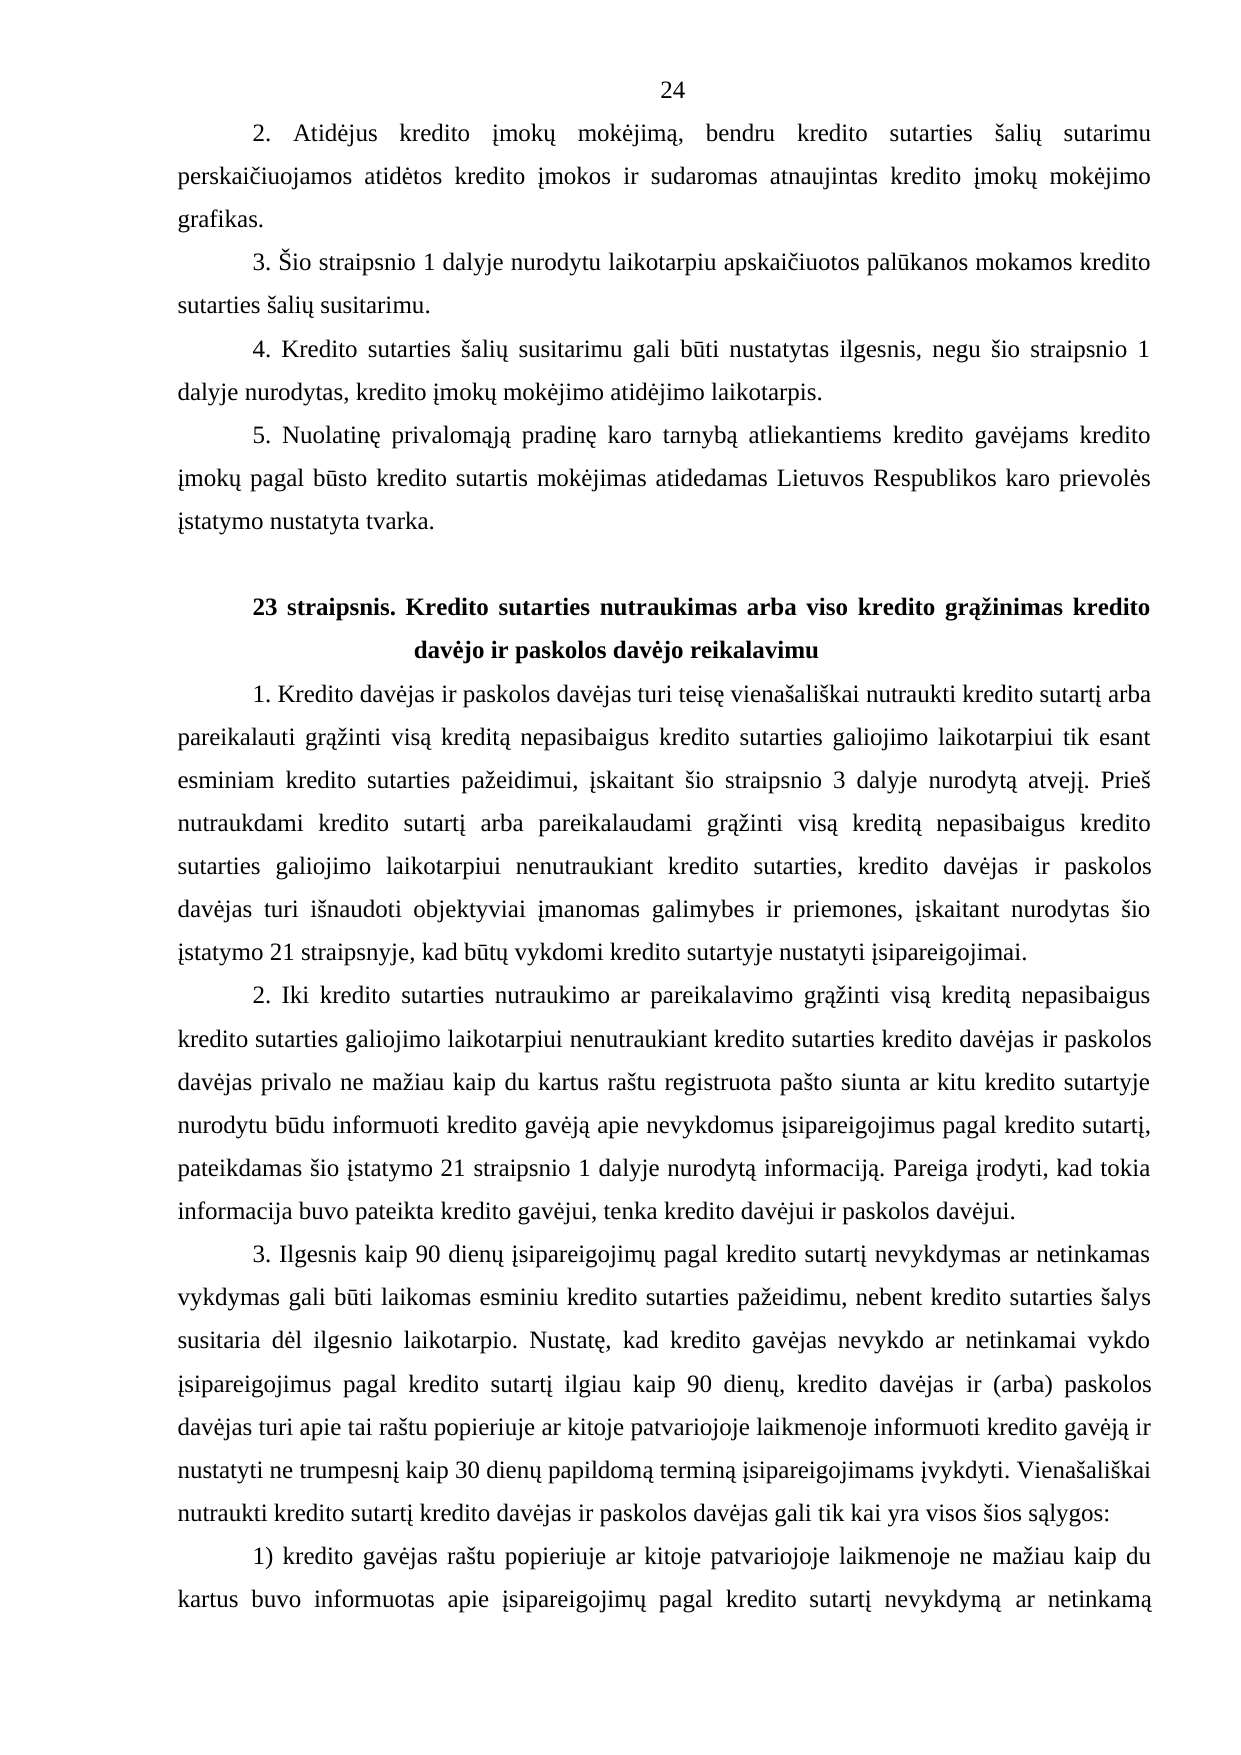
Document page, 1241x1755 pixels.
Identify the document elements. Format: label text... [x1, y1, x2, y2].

text 2. Iki kredito sutarties nutraukimo ar pareikalavimo grąžinti visą kreditą nepasibaigus kredito sutarties galiojimo laikotarpiui nenutraukiant kredito sutarties kredito davėjas ir paskolos davėjas privalo ne mažiau kaip du kartus raštu registruota pašto siunta ar kitu kredito sutartyje nurodytu būdu informuoti kredito gavėją apie nevykdomus įsipareigojimus pagal kredito sutartį, pateikdamas šio įstatymo 21 straipsnio 1 dalyje nurodytą informaciją. Pareiga įrodyti, kad tokia informacija buvo pateikta kredito gavėjui, tenka kredito davėjui ir paskolos davėjui. [177, 981, 1152, 1225]
text 3. Šio straipsnio 1 dalyje nurodytu laikotarpiu apskaičiuotos palūkanos mokamos kredito sutarties šalių susitarimu. [177, 247, 1152, 319]
text 1. Kredito davėjas ir paskolos davėjas turi teisę vienašališkai nutraukti kredito sutartį arba pareikalauti grąžinti visą kreditą nepasibaigus kredito sutarties galiojimo laikotarpiui tik esant esminiam kredito sutarties pažeidimui, įskaitant šio straipsnio 3 dalyje nurodytą atvejį. Prieš nutraukdami kredito sutartį arba pareikalaudami grąžinti visą kreditą nepasibaigus kredito sutarties galiojimo laikotarpiui nenutraukiant kredito sutarties, kredito davėjas ir paskolos davėjas turi išnaudoti objektyviai įmanomas galimybes ir priemones, įskaitant nurodytas šio įstatymo 21 straipsnyje, kad būtų vykdomi kredito sutartyje nustatyti įsipareigojimai. [177, 679, 1152, 966]
text 23 straipsnis. Kredito sutarties nutraukimas arba viso kredito grąžinimas kredito davėjo ir paskolos davėjo reikalavimu [252, 592, 1152, 664]
text 3. Ilgesnis kaip 90 dienų įsipareigojimų pagal kredito sutartį nevykdymas ar netinkamas vykdymas gali būti laikomas esminiu kredito sutarties pažeidimu, nebent kredito sutarties šalys susitaria dėl ilgesnio laikotarpio. Nustatę, kad kredito gavėjas nevykdo ar netinkamai vykdo įsipareigojimus pagal kredito sutartį ilgiau kaip 90 dienų, kredito davėjas ir (arba) paskolos davėjas turi apie tai raštu popieriuje ar kitoje patvariojoje laikmenoje informuoti kredito gavėją ir nustatyti ne trumpesnį kaip 30 dienų papildomą terminą įsipareigojimams įvykdyti. Vienašališkai nutraukti kredito sutartį kredito davėjas ir paskolos davėjas gali tik kai yra visos šios sąlygos: [177, 1239, 1152, 1527]
text 2. Atidėjus kredito įmokų mokėjimą, bendru kredito sutarties šalių sutarimu perskaičiuojamos atidėtos kredito įmokos ir sudaromas atnaujintas kredito įmokų mokėjimo grafikas. [177, 118, 1152, 233]
text 1) kredito gavėjas raštu popieriuje ar kitoje patvariojoje laikmenoje ne mažiau kaip du kartus buvo informuotas apie įsipareigojimų pagal kredito sutartį nevykdymą ar netinkamą [177, 1541, 1152, 1613]
text 4. Kredito sutarties šalių susitarimu gali būti nustatytas ilgesnis, negu šio straipsnio 1 dalyje nurodytas, kredito įmokų mokėjimo atidėjimo laikotarpis. [177, 334, 1152, 406]
text 5. Nuolatinę privalomąją pradinę karo tarnybą atliekantiems kredito gavėjams kredito įmokų pagal būsto kredito sutartis mokėjimas atidedamas Lietuvos Respublikos karo prievolės įstatymo nustatyta tvarka. [177, 420, 1152, 535]
